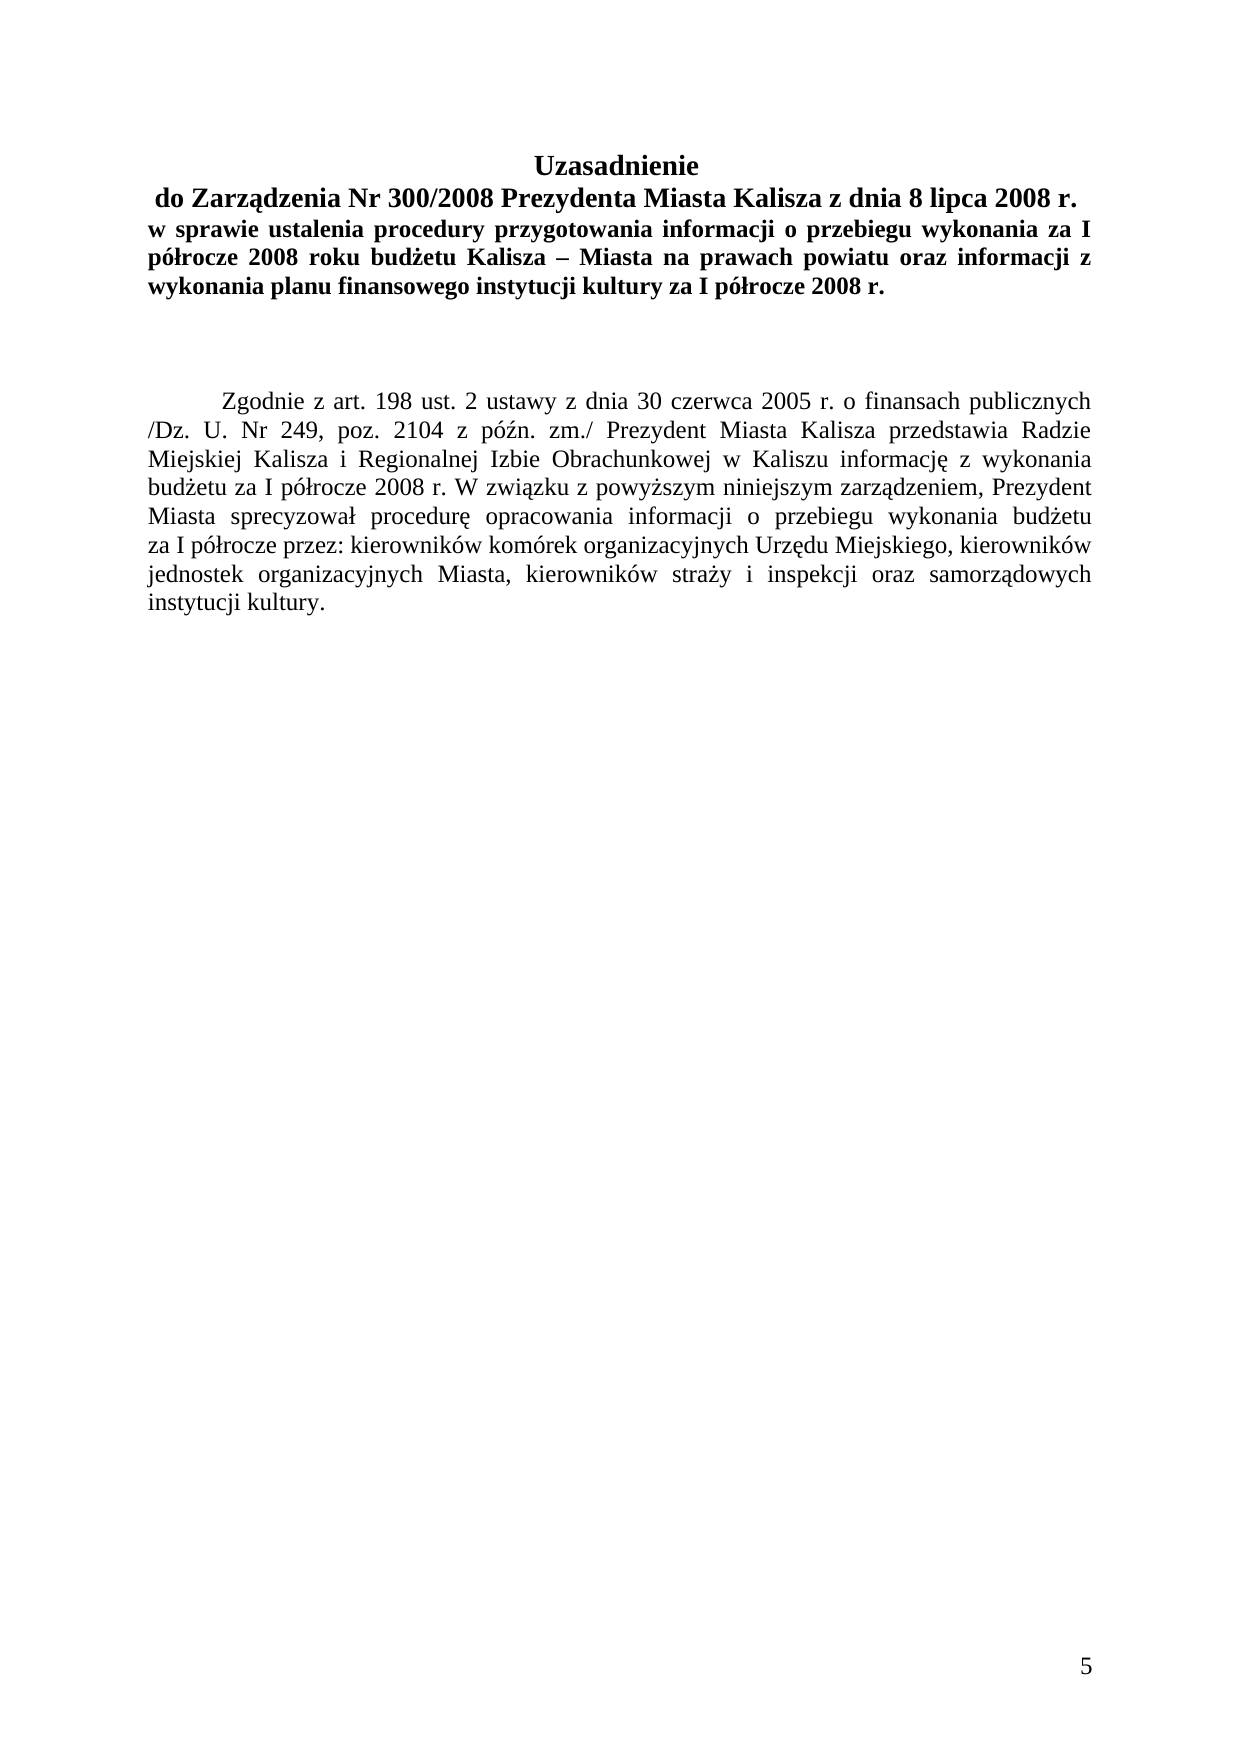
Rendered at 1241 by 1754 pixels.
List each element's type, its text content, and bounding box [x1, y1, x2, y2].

text Uzasadnienie do Zarządzenia Nr 300/2008 Prezydenta Miasta Kalisza z dnia 8 lipca 2008 r. [148, 148, 1085, 214]
text w sprawie ustalenia procedury przygotowania informacji o przebiegu wykonania za I półrocze 2008 roku budżetu Kalisza – Miasta na prawach powiatu oraz informacji z wykonania planu finansowego instytucji kultury za I półrocze 2008 r. [148, 214, 1092, 300]
text Zgodnie z art. 198 ust. 2 ustawy z dnia 30 czerwca 2005 r. o finansach publicznych /Dz. U. Nr 249, poz. 2104 z późn. zm./ Prezydent Miasta Kalisza przedstawia Radzie Miejskiej Kalisza i Regionalnej Izbie Obrachunkowej w Kaliszu informację z wykonania budżetu za I półrocze 2008 r. W związku z powyższym niniejszym zarządzeniem, Prezydent Miasta sprecyzował procedurę opracowania informacji o przebiegu wykonania budżetu za I półrocze przez: kierowników komórek organizacyjnych Urzędu Miejskiego, kierowników jednostek organizacyjnych Miasta, kierowników straży i inspekcji oraz samorządowych instytucji kultury. [148, 386, 1092, 616]
